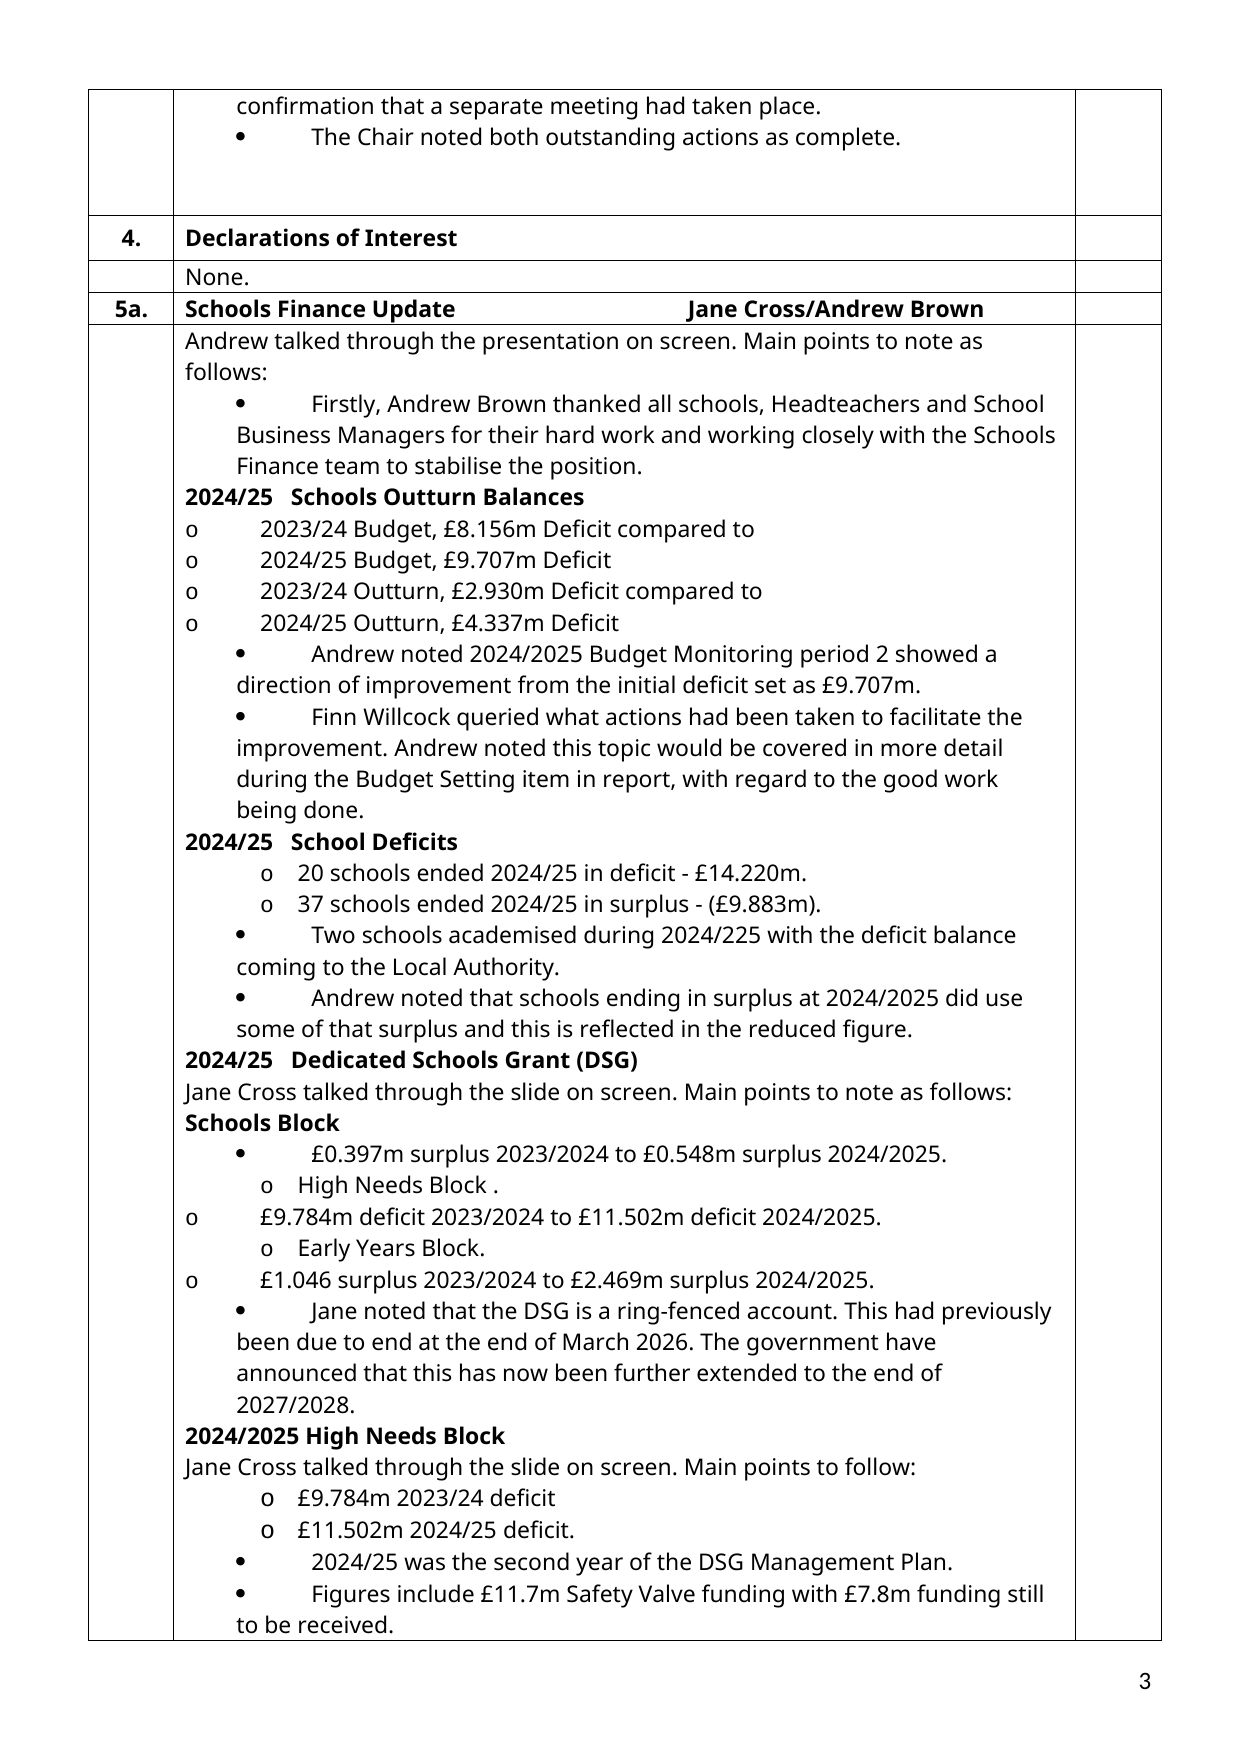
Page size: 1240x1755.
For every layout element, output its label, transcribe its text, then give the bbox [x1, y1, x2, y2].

table_cell [1076, 216, 1161, 259]
table_cell [1076, 293, 1161, 324]
table_cell [89, 325, 173, 1640]
table_cell 4. [89, 216, 173, 259]
table_cell confirmation that a separate meeting had taken place. The Chair noted both outstanding actions as complete. [174, 90, 1075, 215]
table_cell Andrew talked through the presentation on screen. Main points to note as follows: Firstly, Andrew Brown thanked all schools, Headteachers and School Business Managers for their hard work and working closely with the Schools Finance team to stabilise the position. 2024/25 Schools Outturn Balances 2023/24 Budget, £8.156m Deficit compared to 2024/25 Budget, £9.707m Deficit 2023/24 Outturn, £2.930m Deficit compared to 2024/25 Outturn, £4.337m Deficit Andrew noted 2024/2025 Budget Monitoring period 2 showed a direction of improvement from the initial deficit set as £9.707m. Finn Willcock queried what actions had been taken to facilitate the improvement. Andrew noted this topic would be covered in more detail during the Budget Setting item in report, with regard to the good work being done. 2024/25 School Deficits 20 schools ended 2024/25 in deficit - £14.220m. 37 schools ended 2024/25 in surplus - (£9.883m). Two schools academised during 2024/225 with the deficit balance coming to the Local Authority. Andrew noted that schools ending in surplus at 2024/2025 did use some of that surplus and this is reflected in the reduced figure. 2024/25 Dedicated Schools Grant (DSG) Jane Cross talked through the slide on screen. Main points to note as follows: Schools Block £0.397m surplus 2023/2024 to £0.548m surplus 2024/2025. High Needs Block . £9.784m deficit 2023/2024 to £11.502m deficit 2024/2025. Early Years Block. £1.046 surplus 2023/2024 to £2.469m surplus 2024/2025. Jane noted that the DSG is a ring-fenced account. This had previously been due to end at the end of March 2026. The government have announced that this has now been further extended to the end of 2027/2028. 2024/2025 High Needs Block Jane Cross talked through the slide on screen. Main points to follow: £9.784m 2023/24 deficit £11.502m 2024/25 deficit. 2024/25 was the second year of the DSG Management Plan. Figures include £11.7m Safety Valve funding with £7.8m funding still to be received. Jane highlighted the increased pressures from additional places and complexities in special schools, out of borough placements and top-up payments. On-track to reach an in-year balance by 2027/28. Jane noted any balances are carried forward to next financial year and highlighted that it is on-track to reach an in-year balance by 2027/2028. 2025/26 Schools Budget Andrew Brown talked through the slide on screen. 2024/25 Budget Deficit of £9.707m. The budget deficit increased to £5.211m. This resulted in a £14.918m deficit 2025/2026. Andrew referred to the previous question from Finn Willcock and reiterated that the improved outturn does not take into approximately £5m of commitments which cannot be included on the outturn. Andrew highlighted that the Finance team are unclear what will be the end result, but work will be focused on improvement and achieving accurate management information. The Chair commented that part of the improvement in 2024/2025 was also due to a government addition of funding on the change of government. It was also noted that with pay settlements and the partial funding of those it is not surprising that there is an increase in deficit. In addition, it was noted that there is no back up position of a similar increase from Government to date. 2025/26 Deficit Schools Andrew talked through the slide on screen and gave further detail on the school’s budget deficit of £14.918m. £19.564m 26 schools submitted a deficit budget in 2025/26 - £19.564m. 31 schools with an expected cumulative surplus in 2025/26 – (£4.646m). This resulted in a total budget deficit of £14.918m. Andrew noted that 21 deficit clinics have already been scheduled. At the time of the meeting 7 clinics had already taken place. 11 more expected to take place before the summer holidays. The Director of Resources, had attended some clinics. Clinics were minutes and actions taken/ noted and shared with colleagues as appropriate and schools in a timely manner. Andrew highlighted the emphasis on budget monitoring and the work involved to resolve the deficit position. Andrew stressed the great effort made from schools with regards to preparatory work and asked that his thanks and those of the finance team were passed on to colleagues. National Funding Formula (NFF) Consultation for 2026/27 Andrew informed Forum as follows: Indicative funding allocation is expected towards the end of July. Operational guidance will include options for capping and Minimum Funding Guarantee. Modelling will be presented to Schools Forum in September ahead of the formal consultation with all schools during October/November 2025. There will be a report back to Schools Forum in November and the budget will be set by Cabinet in January 2026. Recommendations Schools Forum was asked to: Acknowledge the provisional 2024/25 outturn position on all DSG balances. ACKNOWLEDGED Acknowledge the school budget plans overall summary position. ACKNOWLEDGED Acknowledge the pressure on schools, the High Needs block and the Authority’s progress in the DfE’s Safety Valve Intervention Programme. ACKNOWLEDGED Note the plan for funding consultation for 2026/27. NOTED Schools Business Services (SBS) Migration Andrew Brown talked through the slide on screen. Main points to note as follows: Andrew informed Forum that the Authority has Weekly meetings with SBS officers. A discussion with the Managing Director on 23 April discussed teething problems with frustrations fully outlined and made clear. SBS fully acknowledge the difficulties and committed to full functionality in a formal statement. Andrew noted that SBS have offered to come to Schools Forum however this was not felt to be the best forum for discussions Andrew discussed offers made by SBS. 1 year contract renewal - 10% discount on future contract renewal. 3 year contract commitment – 50% discount. Andrew noted for information that with £840.00 cost, this would only save Schools £84.00. The offer from SBS was noted but not accepted. Andrew noted the question must be is the functionality improved. He suggested that functionality has improved but is not resolved. Andrew recommended that considering the strides in direction a 3 year commitment would give a more substantial saving and security. The Chair questioned when the decision would need to be made. Andrew noted he had no definitive answer to when the decision would need to be made. Andrew committed to sending an email to schools for consultation and gathering feedback before the summer holidays outlining four options; 1 year commitment, 3 year commitment, explore further options, or cannot decide at the moment. The Chair asked Forum if it was felt that a response before the summer holiday break would be achievable. Forum agreed. Recommendations Schools Forum was asked to: Acknowledge the SBS update. ACKNOWLEDGED Note the request for feedback on the preferred option. NOTED The Chair asked Finn Willcock to expand on a question he had listed on the chat function. Finn noted that perhaps the time for the question had passed and suggested that the amount of time spent on the SBS update would have been better served as time to be spend on Budget deficit figures. Christina Ponting thanked Finn for the comment and noted that he would be welcome to contact the team directly for further information or discuss issues. [174, 325, 1075, 1640]
table_cell [89, 261, 173, 292]
table_cell 5a. [89, 293, 173, 324]
table_cell [1076, 325, 1161, 1640]
table_cell Schools Finance Update Jane Cross/Andrew Brown [174, 293, 1075, 324]
table_cell None. [174, 261, 1075, 292]
table_cell [89, 90, 173, 215]
table_cell Declarations of Interest [174, 216, 1075, 259]
table_cell [1076, 261, 1161, 292]
table_cell [1076, 90, 1161, 215]
